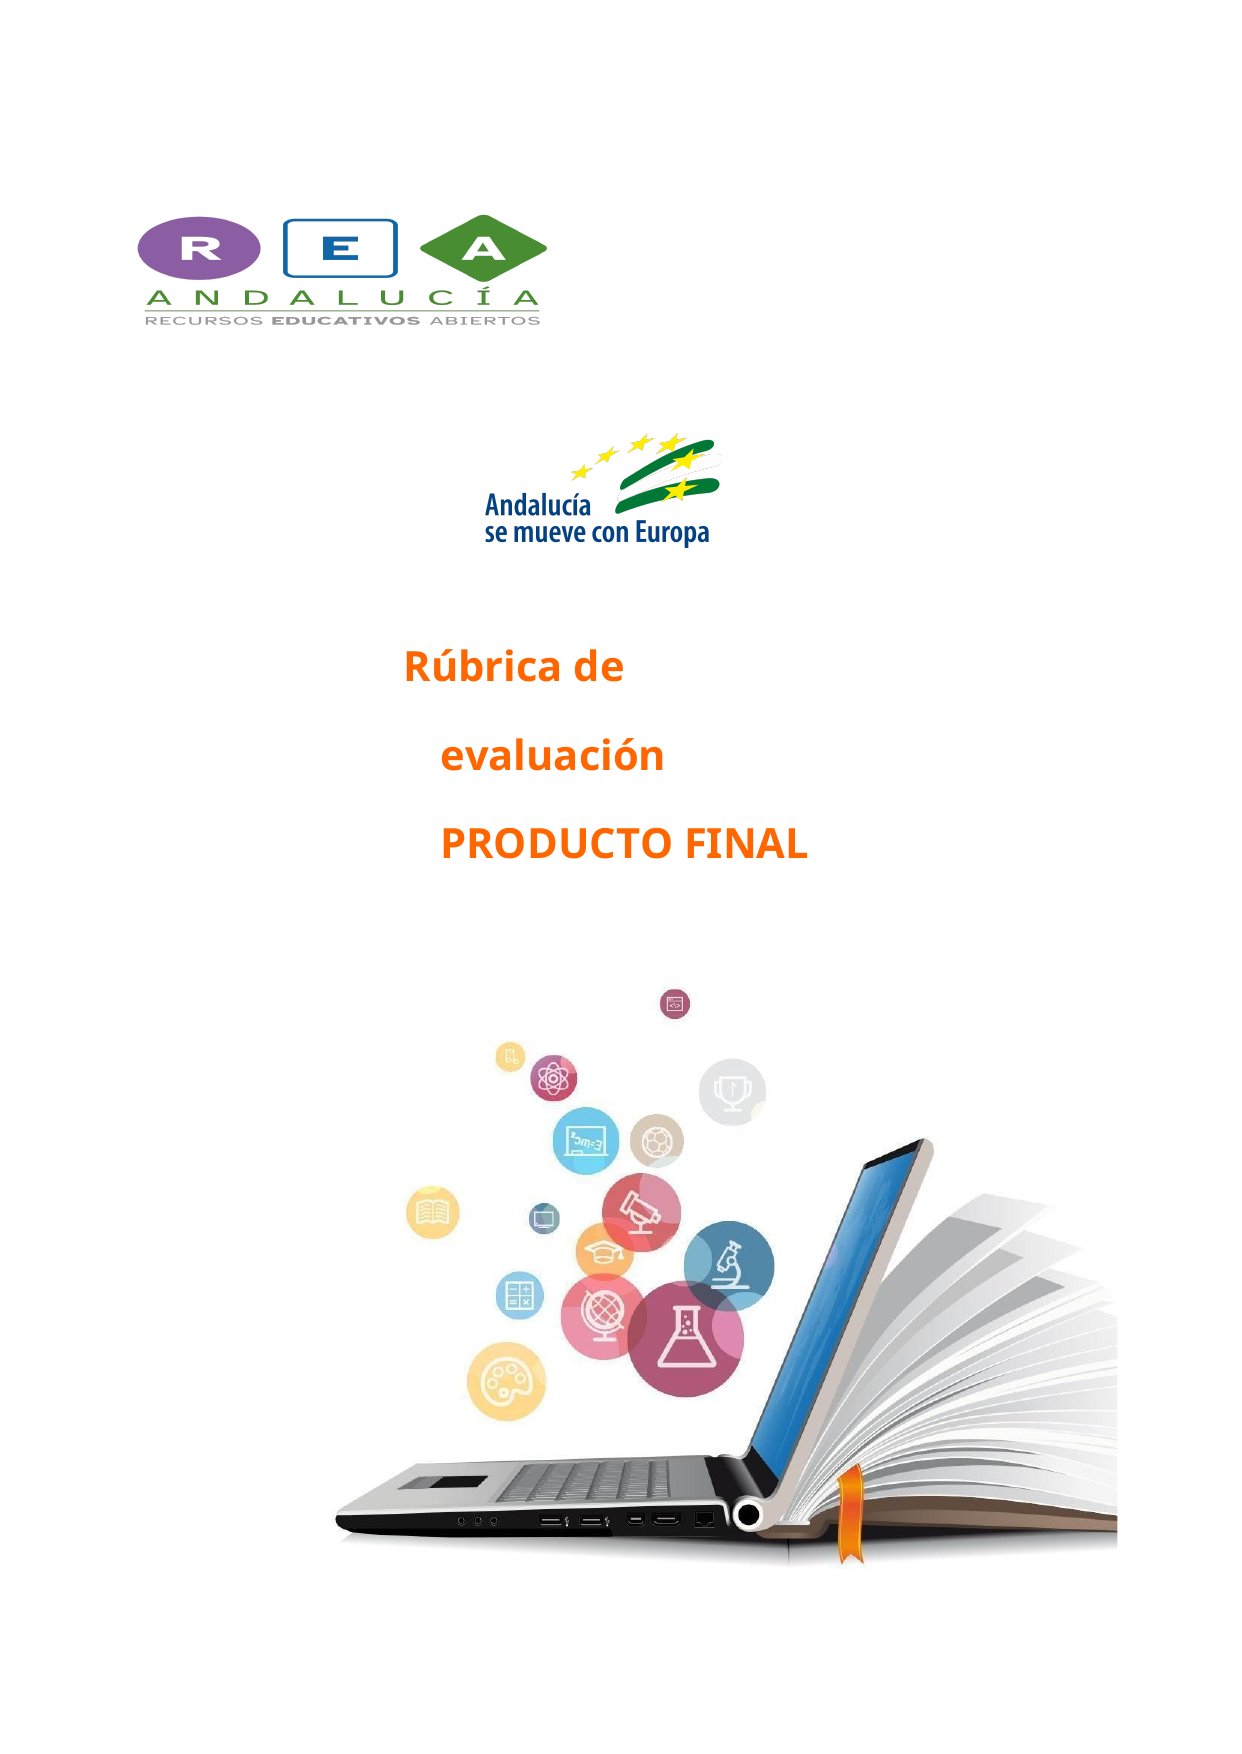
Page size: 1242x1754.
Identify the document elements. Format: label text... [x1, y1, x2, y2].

picture [332, 980, 1118, 1569]
picture [485, 433, 722, 548]
picture [118, 154, 568, 385]
text Rúbrica de evaluación PRODUCTO FINAL [403, 637, 837, 871]
